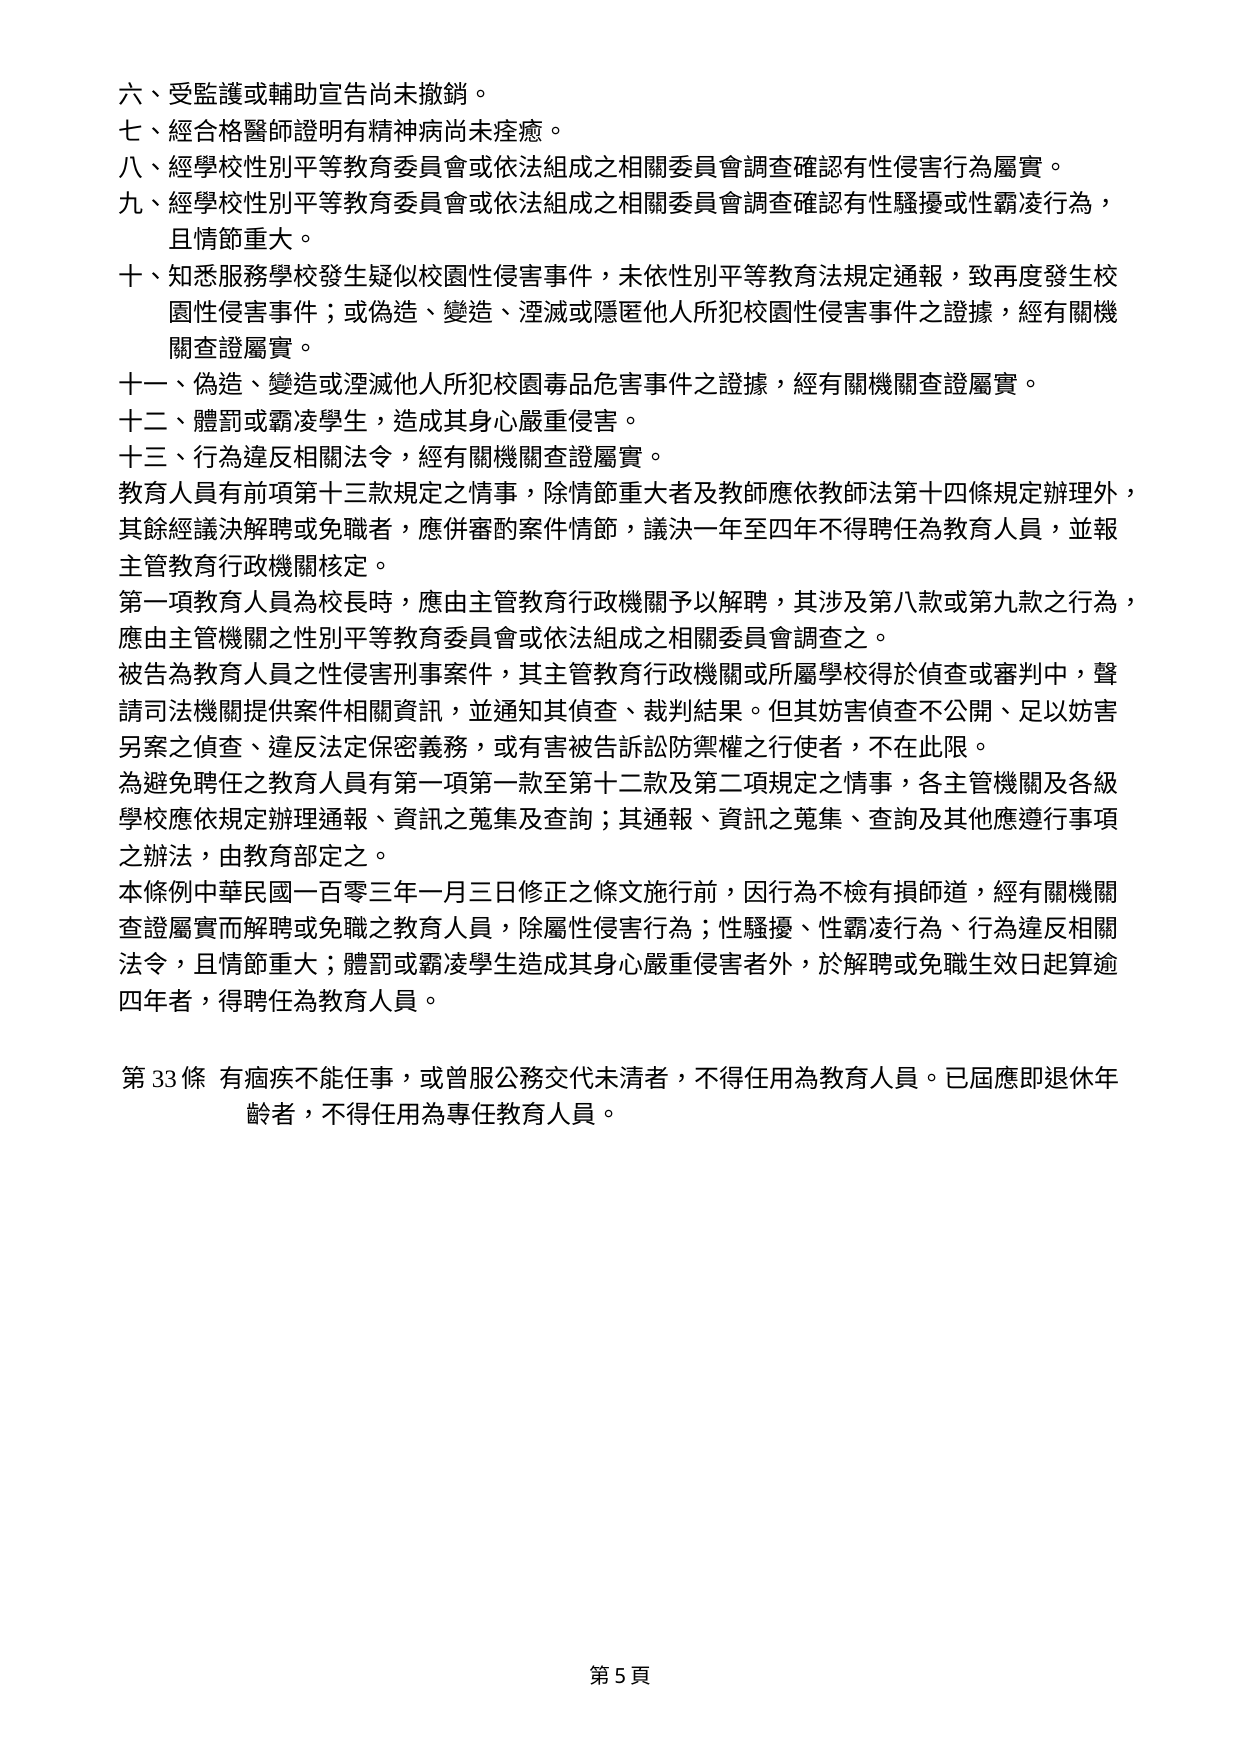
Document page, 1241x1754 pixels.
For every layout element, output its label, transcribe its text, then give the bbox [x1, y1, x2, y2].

text 十、知悉服務學校發生疑似校園性侵害事件，未依性別平等教育法規定通報，致再度發生校園性侵害事件；或偽造、變造、湮滅或隱匿他人所犯校園性侵害事件之證據，經有關機關查證屬實。 [118, 256, 1122, 365]
text 十三、行為違反相關法令，經有關機關查證屬實。 [118, 437, 1122, 474]
text 為避免聘任之教育人員有第一項第一款至第十二款及第二項規定之情事，各主管機關及各級學校應依規定辦理通報、資訊之蒐集及查詢；其通報、資訊之蒐集、查詢及其他應遵行事項之辦法，由教育部定之。 [118, 764, 1122, 872]
text 被告為教育人員之性侵害刑事案件，其主管教育行政機關或所屬學校得於偵查或審判中，聲請司法機關提供案件相關資訊，並通知其偵查、裁判結果。但其妨害偵查不公開、足以妨害另案之偵查、違反法定保密義務，或有害被告訴訟防禦權之行使者，不在此限。 [118, 655, 1122, 764]
text 第33條 有痼疾不能任事，或曾服公務交代未清者，不得任用為教育人員。已屆應即退休年齡者，不得任用為專任教育人員。 [122, 1058, 1122, 1131]
text 本條例中華民國一百零三年一月三日修正之條文施行前，因行為不檢有損師道，經有關機關查證屬實而解聘或免職之教育人員，除屬性侵害行為；性騷擾、性霸凌行為、行為違反相關法令，且情節重大；體罰或霸凌學生造成其身心嚴重侵害者外，於解聘或免職生效日起算逾四年者，得聘任為教育人員。 [118, 872, 1122, 1017]
text 十二、體罰或霸凌學生，造成其身心嚴重侵害。 [118, 401, 1122, 437]
text 教育人員有前項第十三款規定之情事，除情節重大者及教師應依教師法第十四條規定辦理外，其餘經議決解聘或免職者，應併審酌案件情節，議決一年至四年不得聘任為教育人員，並報主管教育行政機關核定。 [118, 474, 1122, 582]
text 六、受監護或輔助宣告尚未撤銷。 [118, 75, 1122, 111]
text 第一項教育人員為校長時，應由主管教育行政機關予以解聘，其涉及第八款或第九款之行為，應由主管機關之性別平等教育委員會或依法組成之相關委員會調查之。 [118, 582, 1122, 655]
text 七、經合格醫師證明有精神病尚未痊癒。 [118, 111, 1122, 147]
text 九、經學校性別平等教育委員會或依法組成之相關委員會調查確認有性騷擾或性霸凌行為，且情節重大。 [118, 184, 1122, 256]
text 十一、偽造、變造或湮滅他人所犯校園毒品危害事件之證據，經有關機關查證屬實。 [118, 365, 1122, 401]
text 八、經學校性別平等教育委員會或依法組成之相關委員會調查確認有性侵害行為屬實。 [118, 147, 1122, 184]
